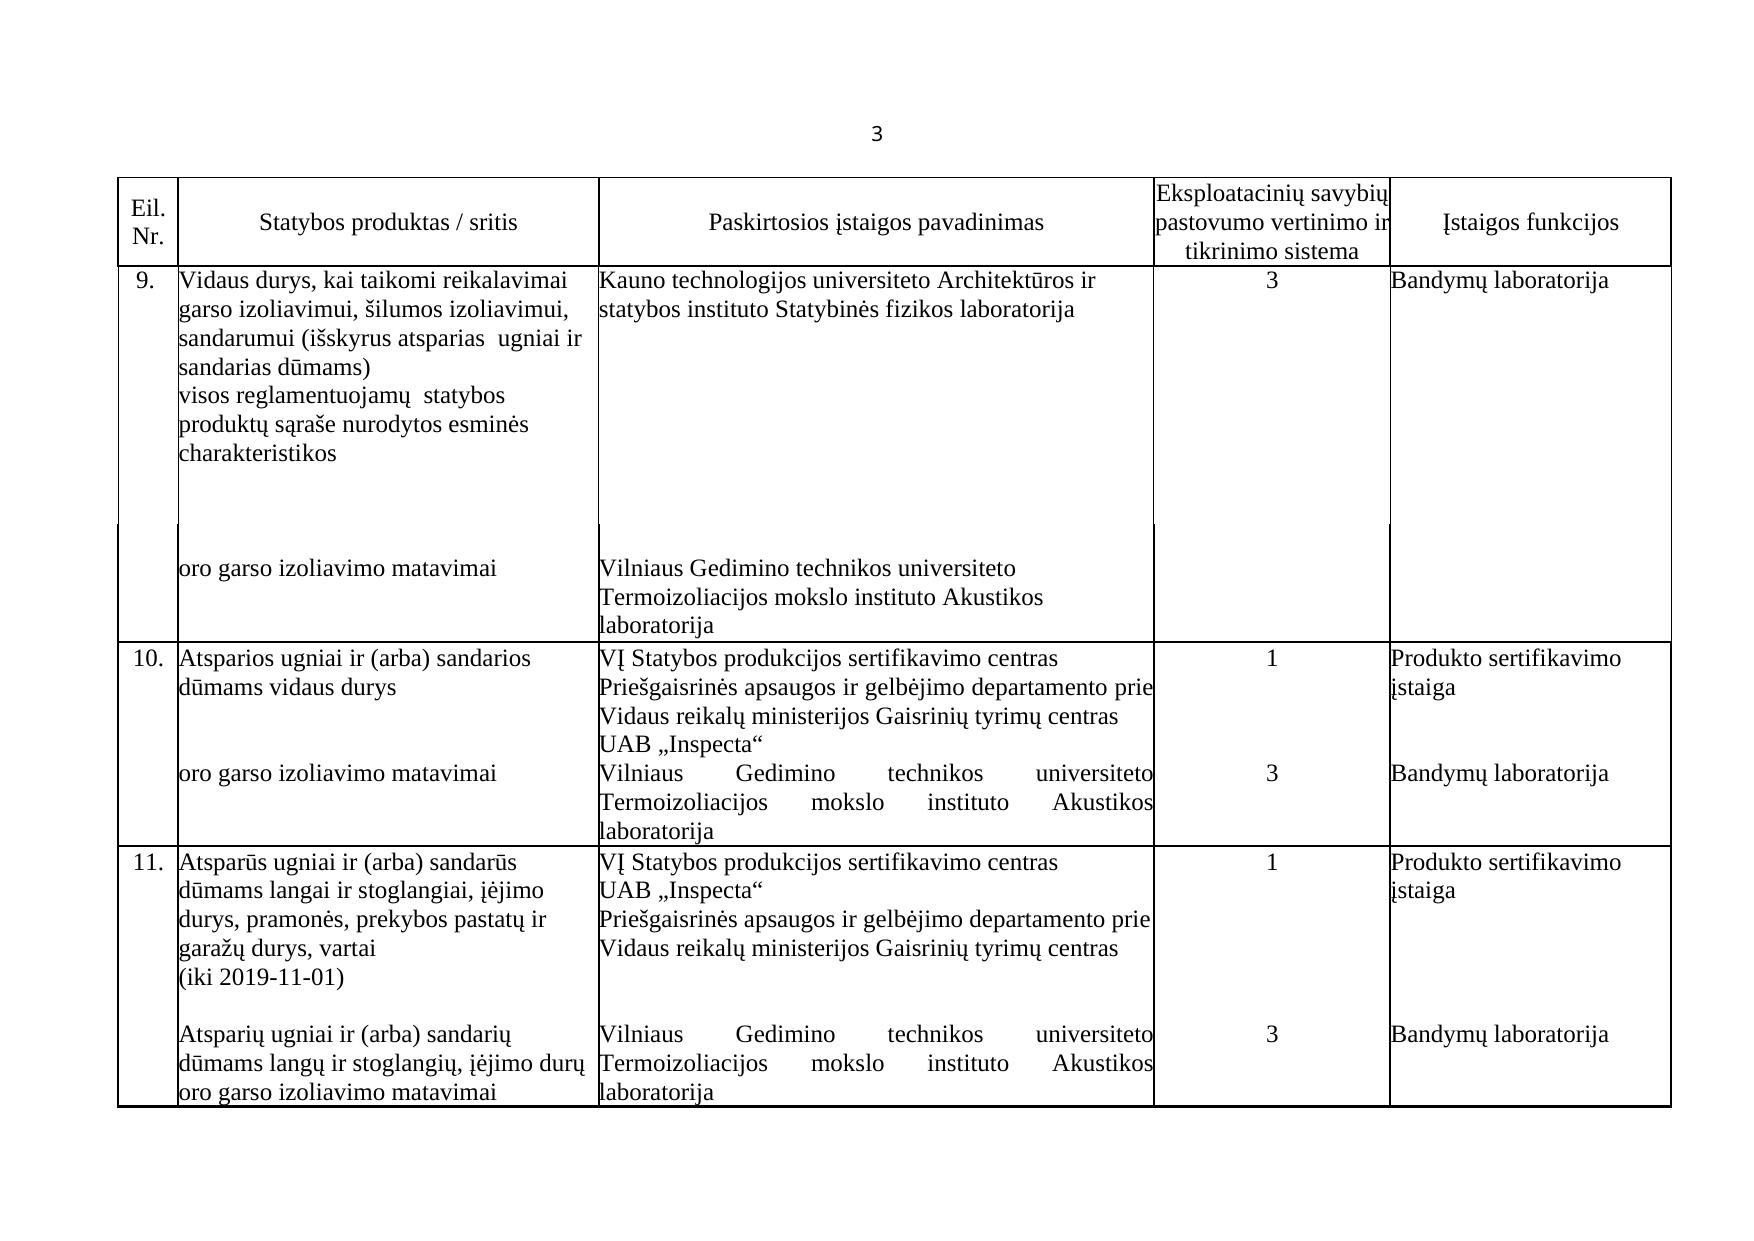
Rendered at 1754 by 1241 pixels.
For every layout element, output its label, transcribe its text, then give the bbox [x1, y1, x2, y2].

table_header Įstaigos funkcijos [1391, 178, 1670, 264]
table_cell [600, 524, 1153, 553]
table_cell [119, 553, 177, 641]
table_cell VĮ Statybos produkcijos sertifikavimo centras UAB „Inspecta“ Priešgaisrinės apsaugos ir gelbėjimo departamento prie Vidaus reikalų ministerijos Gaisrinių tyrimų centras Vilniaus Gedimino technikos universiteto Termoizoliacijos mokslo instituto Akustikos laboratorija [600, 847, 1153, 1105]
table_cell [119, 524, 177, 553]
table_header Statybos produktas / sritis [179, 178, 598, 264]
table_cell 1 3 [1155, 847, 1389, 1105]
table_cell Kauno technologijos universiteto Architektūros ir statybos instituto Statybinės fizikos laboratorija [599, 267, 1153, 524]
table_cell [1391, 553, 1671, 641]
table_cell Atsparūs ugniai ir (arba) sandarūs dūmams langai ir stoglangiai, įėjimo durys, pramonės, prekybos pastatų ir garažų durys, vartai (iki 2019-11-01) Atsparių ugniai ir (arba) sandarių dūmams langų ir stoglangių, įėjimo durų oro garso izoliavimo matavimai [179, 847, 598, 1105]
table_cell [1155, 524, 1389, 553]
table_cell [1155, 553, 1389, 641]
table_cell 3 [1154, 267, 1390, 524]
table_cell Produkto sertifikavimo įstaiga Bandymų laboratorija [1391, 643, 1670, 844]
table_header Eksploatacinių savybių pastovumo vertinimo ir tikrinimo sistema [1155, 178, 1389, 264]
table_cell 1 3 [1155, 643, 1389, 844]
table_cell [179, 524, 598, 553]
table_header Paskirtosios įstaigos pavadinimas [600, 178, 1153, 264]
table_header Eil. Nr. [119, 178, 177, 264]
table_cell oro garso izoliavimo matavimai [179, 553, 598, 641]
table_cell Produkto sertifikavimo įstaiga Bandymų laboratorija [1391, 847, 1670, 1105]
table_cell Vilniaus Gedimino technikos universiteto Termoizoliacijos mokslo instituto Akustikos laboratorija [600, 553, 1153, 641]
table_cell [1391, 524, 1671, 553]
table_cell 9. [119, 267, 178, 524]
table_cell Vidaus durys, kai taikomi reikalavimai garso izoliavimui, šilumos izoliavimui, sandarumui (išskyrus atsparias ugniai ir sandarias dūmams) visos reglamentuojamų statybos produktų sąraše nurodytos esminės charakteristikos [179, 267, 598, 524]
table_cell VĮ Statybos produkcijos sertifikavimo centras Priešgaisrinės apsaugos ir gelbėjimo departamento prie Vidaus reikalų ministerijos Gaisrinių tyrimų centras UAB „Inspecta“ Vilniaus Gedimino technikos universiteto Termoizoliacijos mokslo instituto Akustikos laboratorija [600, 643, 1153, 844]
table_cell Bandymų laboratorija [1391, 267, 1671, 524]
table_cell Atsparios ugniai ir (arba) sandarios dūmams vidaus durys oro garso izoliavimo matavimai [179, 643, 598, 844]
table_cell 11. [119, 847, 177, 1105]
table_cell 10. [119, 643, 177, 844]
